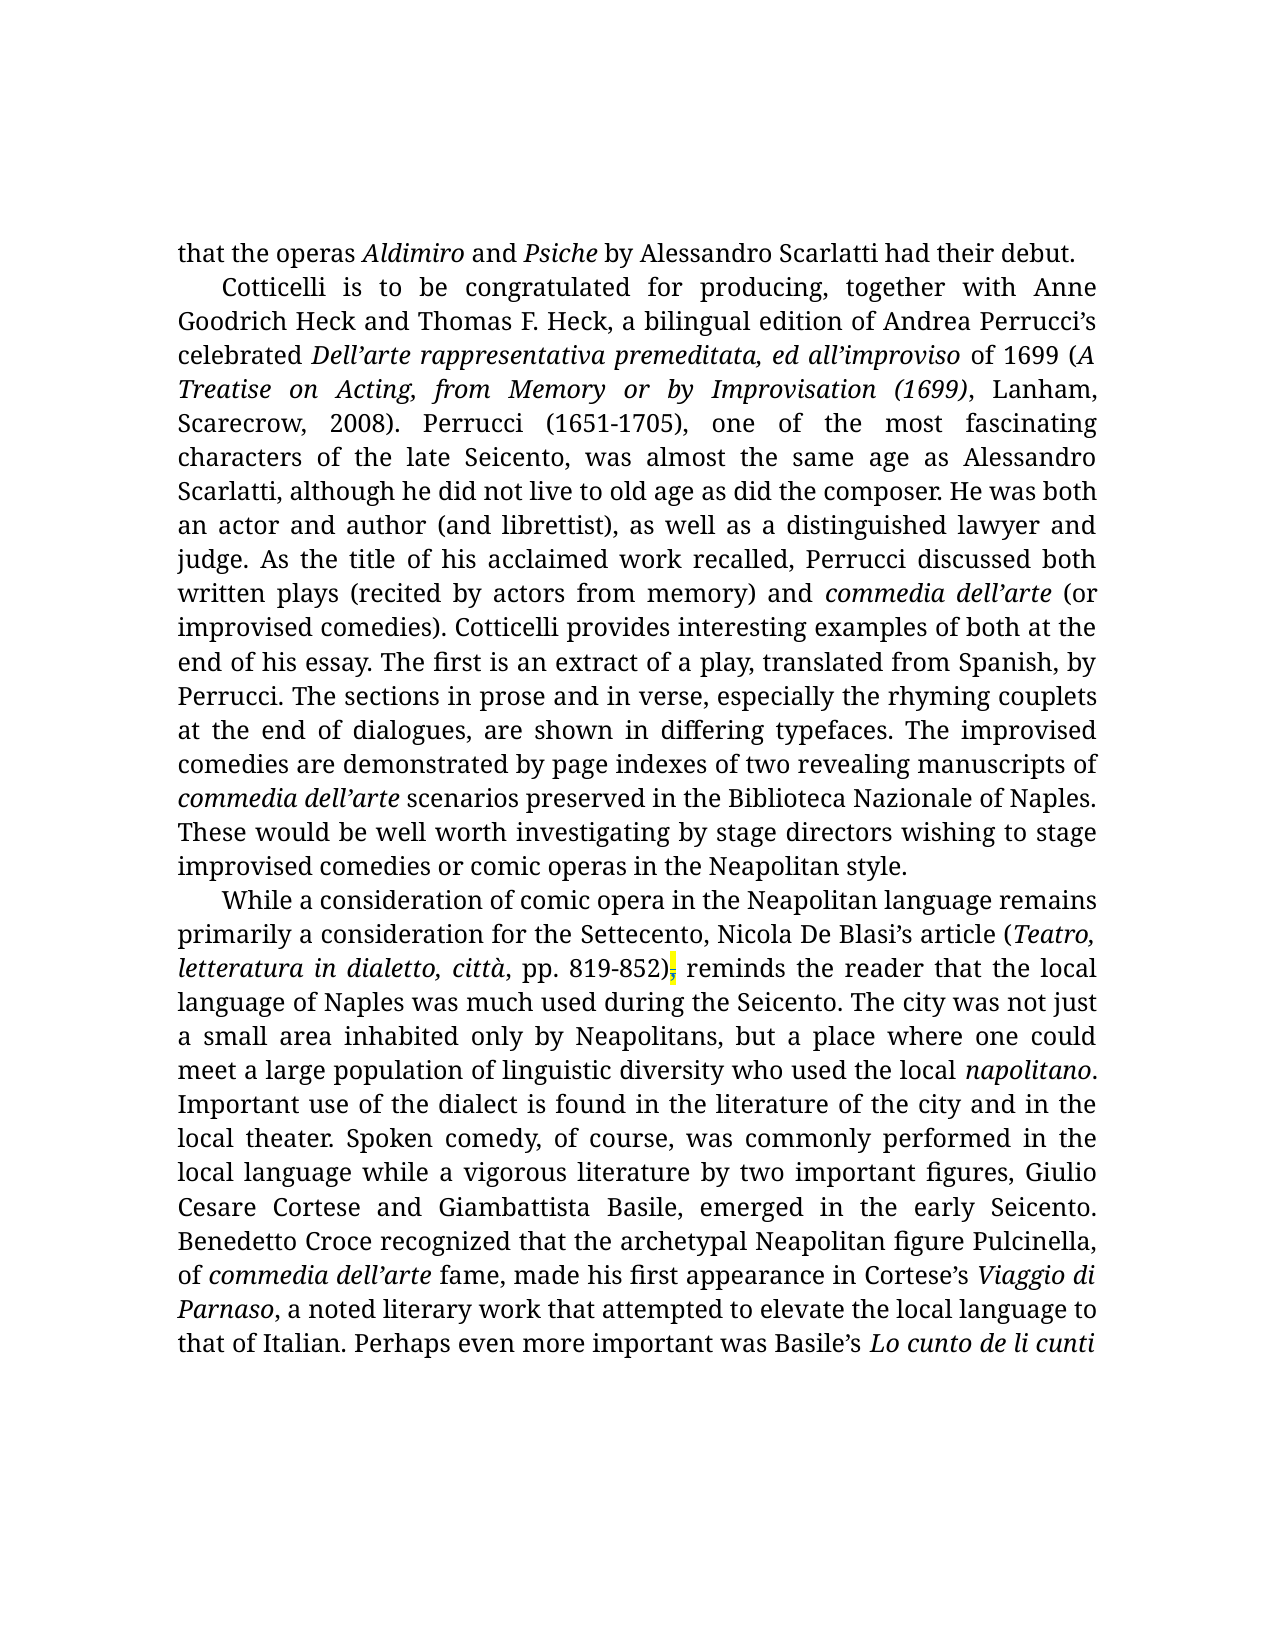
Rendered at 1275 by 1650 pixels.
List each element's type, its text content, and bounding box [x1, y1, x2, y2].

text While a consideration of comic opera in the Neapolitan language remains primarily a consideration for the Settecento, Nicola De Blasi’s article (Teatro, letteratura in dialetto, città, pp. 819-852), reminds the reader that the local language of Naples was much used during the Seicento. The city was not just a small area inhabited only by Neapolitans, but a place where one could meet a large population of linguistic diversity who used the local napolitano. Important use of the dialect is found in the literature of the city and in the local theater. Spoken comedy, of course, was commonly performed in the local language while a vigorous literature by two important figures, Giulio Cesare Cortese and Giambattista Basile, emerged in the early Seicento. Benedetto Croce recognized that the archetypal Neapolitan figure Pulcinella, of commedia dell’arte fame, made his first appearance in Cortese’s Viaggio di Parnaso, a noted literary work that attempted to elevate the local language to that of Italian. Perhaps even more important was Basile’s Lo cunto de li cunti [177, 883, 1098, 1359]
text Cotticelli is to be congratulated for producing, together with Anne Goodrich Heck and Thomas F. Heck, a bilingual edition of Andrea Perrucci’s celebrated Dell’arte rappresentativa premeditata, ed all’improviso of 1699 (A Treatise on Acting, from Memory or by Improvisation (1699), Lanham, Scarecrow, 2008). Perrucci (1651-1705), one of the most fascinating characters of the late Seicento, was almost the same age as Alessandro Scarlatti, although he did not live to old age as did the composer. He was both an actor and author (and librettist), as well as a distinguished lawyer and judge. As the title of his acclaimed work recalled, Perrucci discussed both written plays (recited by actors from memory) and commedia dell’arte (or improvised comedies). Cotticelli provides interesting examples of both at the end of his essay. The first is an extract of a play, translated from Spanish, by Perrucci. The sections in prose and in verse, especially the rhyming couplets at the end of dialogues, are shown in differing typefaces. The improvised comedies are demonstrated by page indexes of two revealing manuscripts of commedia dell’arte scenarios preserved in the Biblioteca Nazionale of Naples. These would be well worth investigating by stage directors wishing to stage improvised comedies or comic operas in the Neapolitan style. [177, 269, 1098, 883]
text that the operas Aldimiro and Psiche by Alessandro Scarlatti had their debut. [177, 235, 1098, 269]
